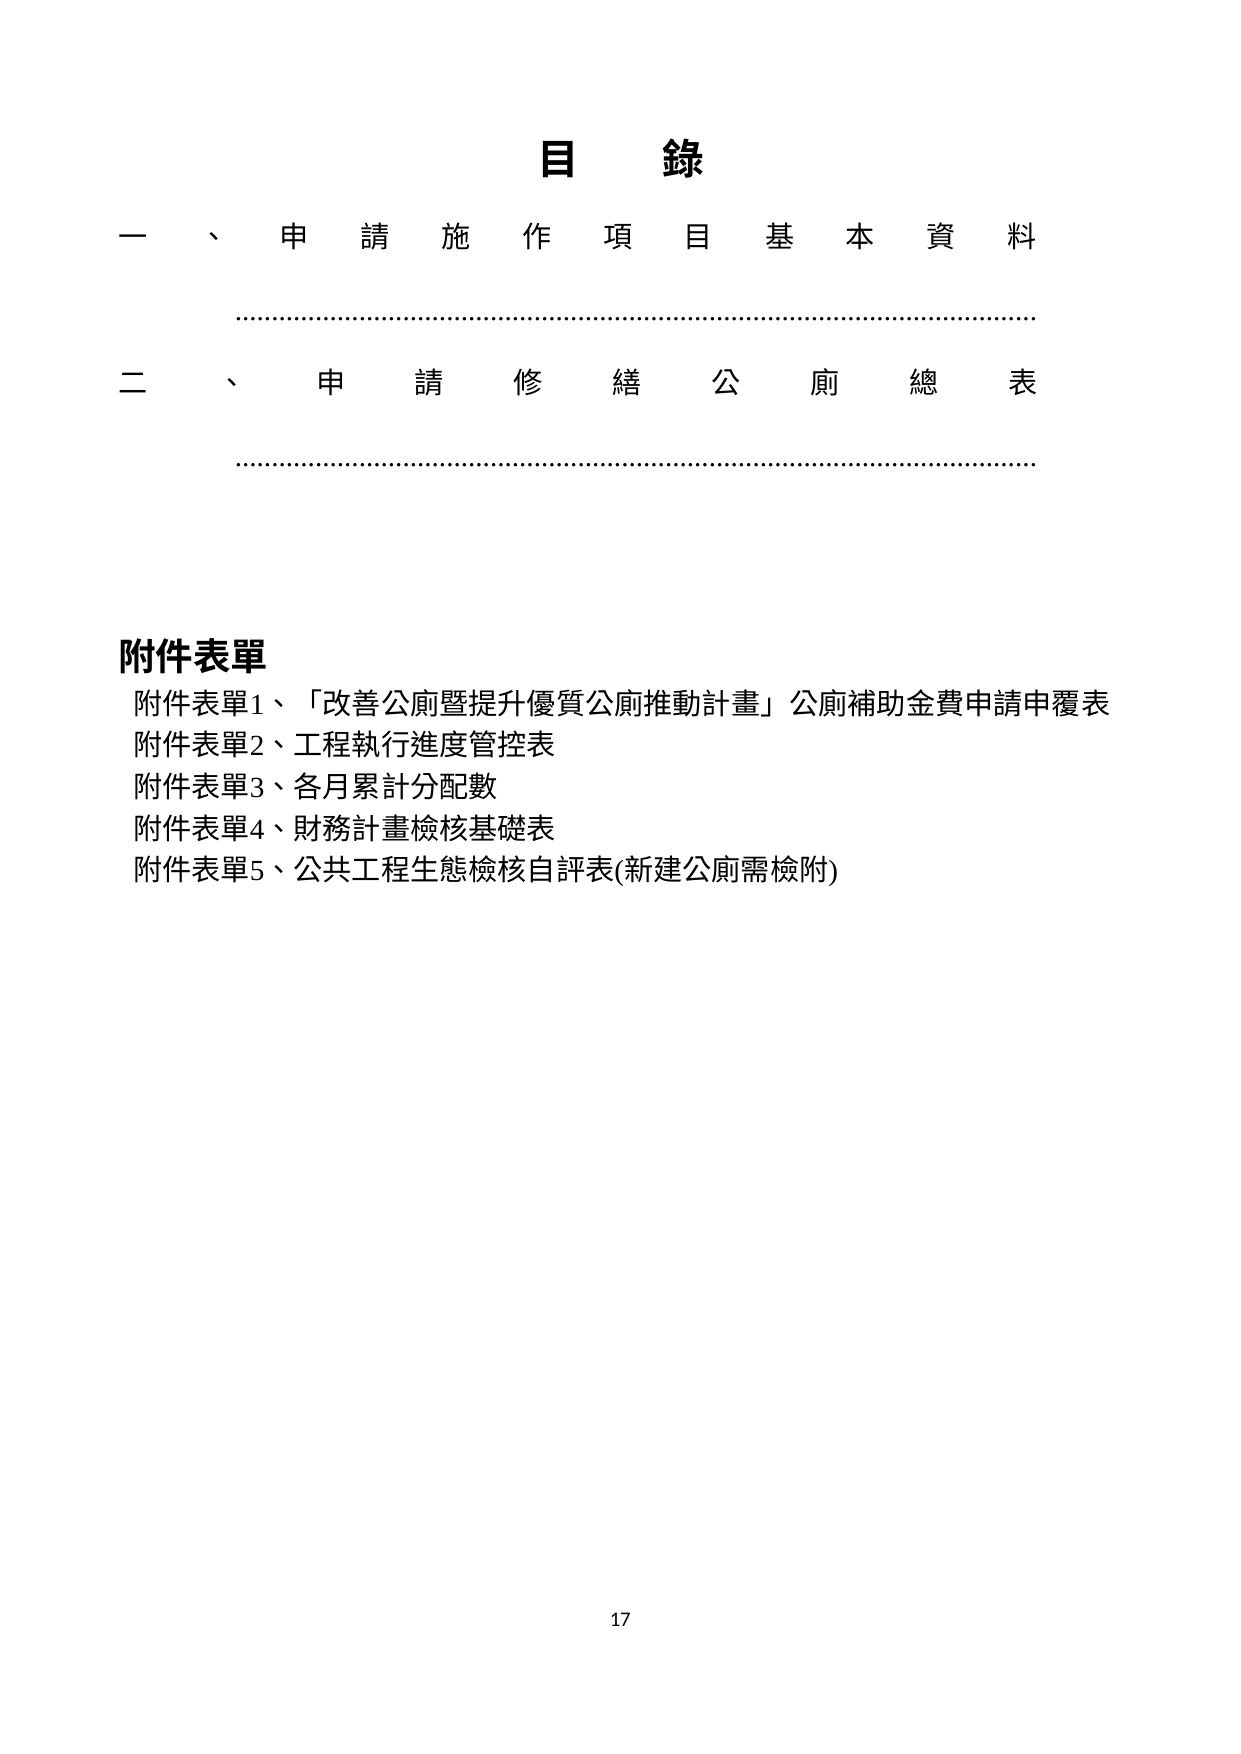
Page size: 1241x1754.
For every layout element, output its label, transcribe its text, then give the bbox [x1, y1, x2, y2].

text 附件表單2、工程執行進度管控表 [133, 722, 1122, 764]
text 附件表單3、各月累計分配數 [133, 764, 1122, 806]
text 一、申請施作項目基本資料 [118, 189, 1037, 335]
text 目 錄 [118, 118, 1122, 189]
text 附件表單 [118, 626, 1122, 681]
text 二、申請修繕公廁總表 [118, 335, 1037, 481]
text 附件表單1、「改善公廁暨提升優質公廁推動計畫」公廁補助金費申請申覆表 [133, 681, 1196, 722]
text 附件表單5、公共工程生態檢核自評表(新建公廁需檢附) [133, 847, 1122, 889]
text 附件表單4、財務計畫檢核基礎表 [133, 806, 1122, 847]
